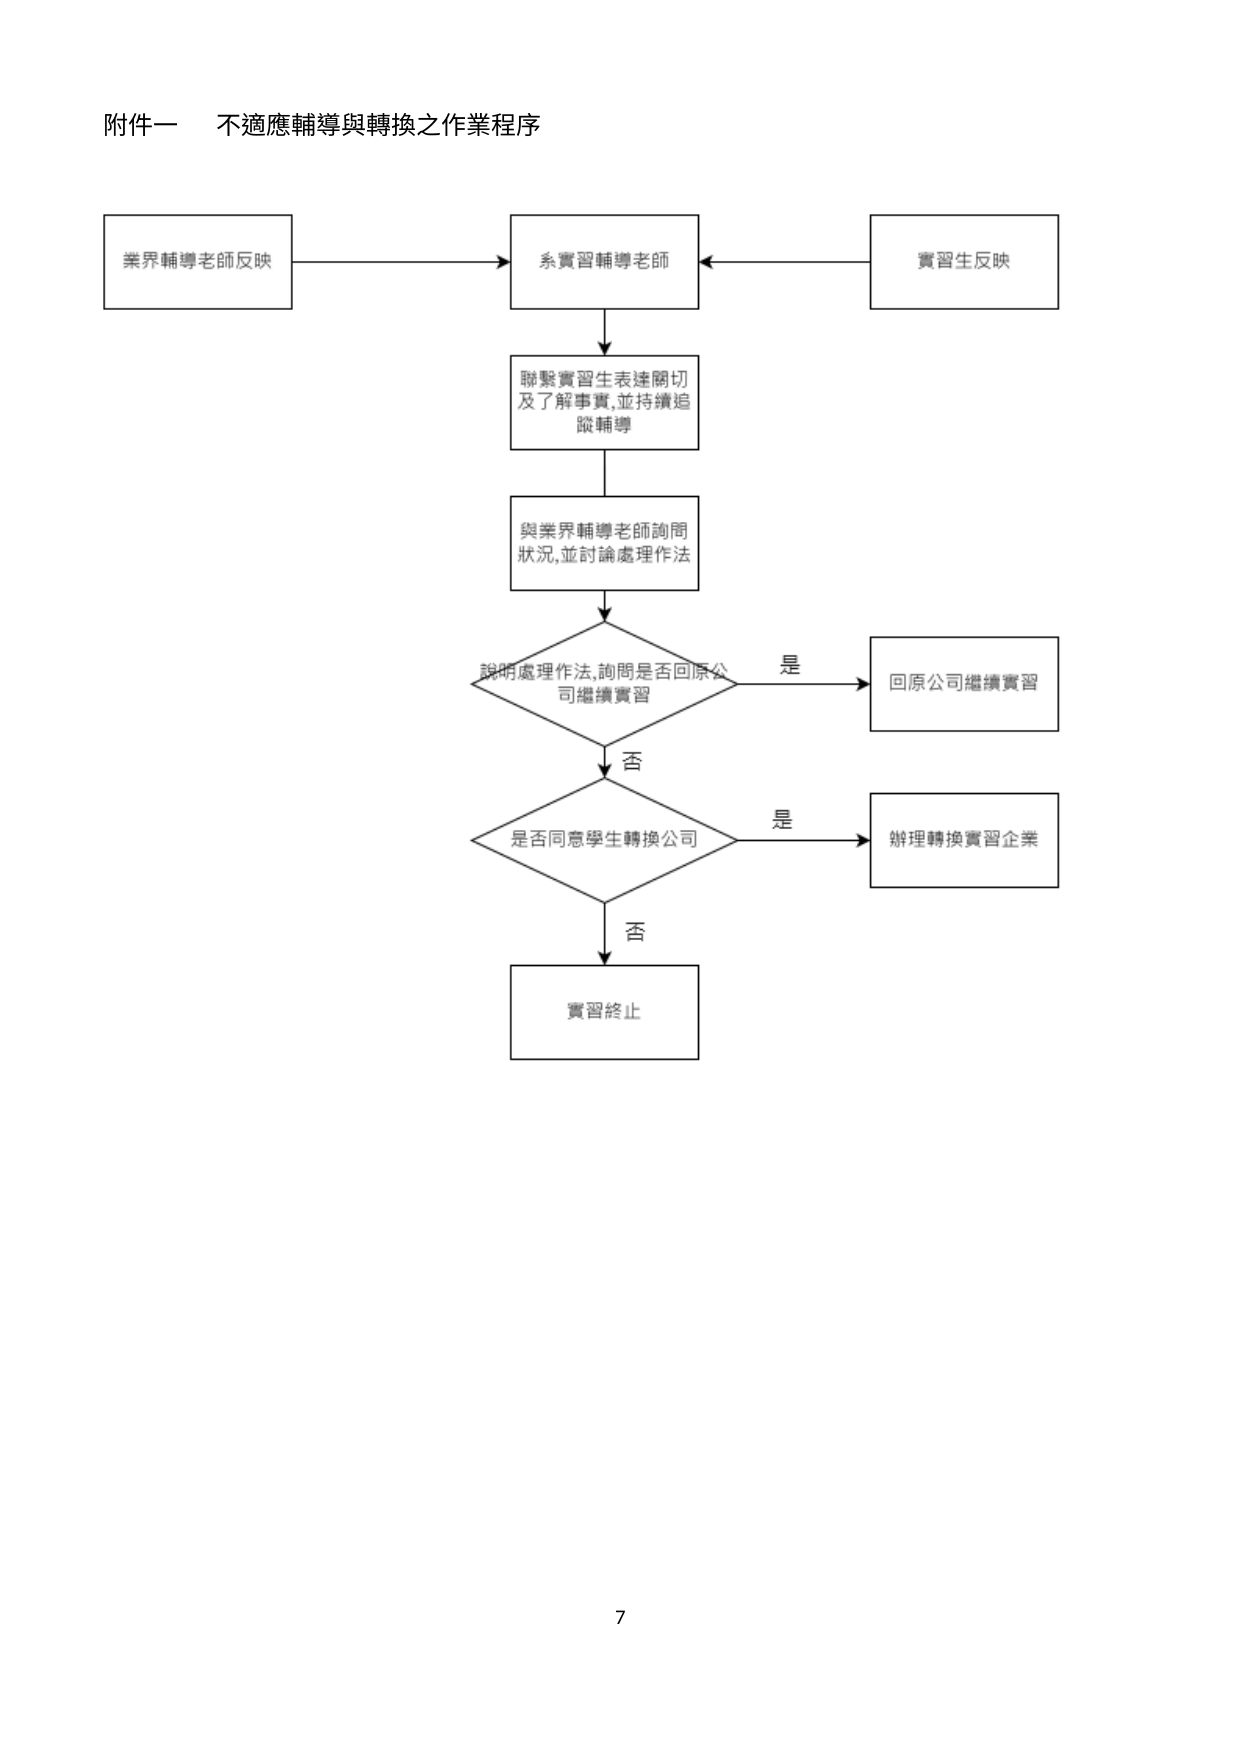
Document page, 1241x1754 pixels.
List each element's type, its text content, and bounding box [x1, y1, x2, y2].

text 附件一 不適應輔導與轉換之作業程序 [89, 106, 1152, 142]
